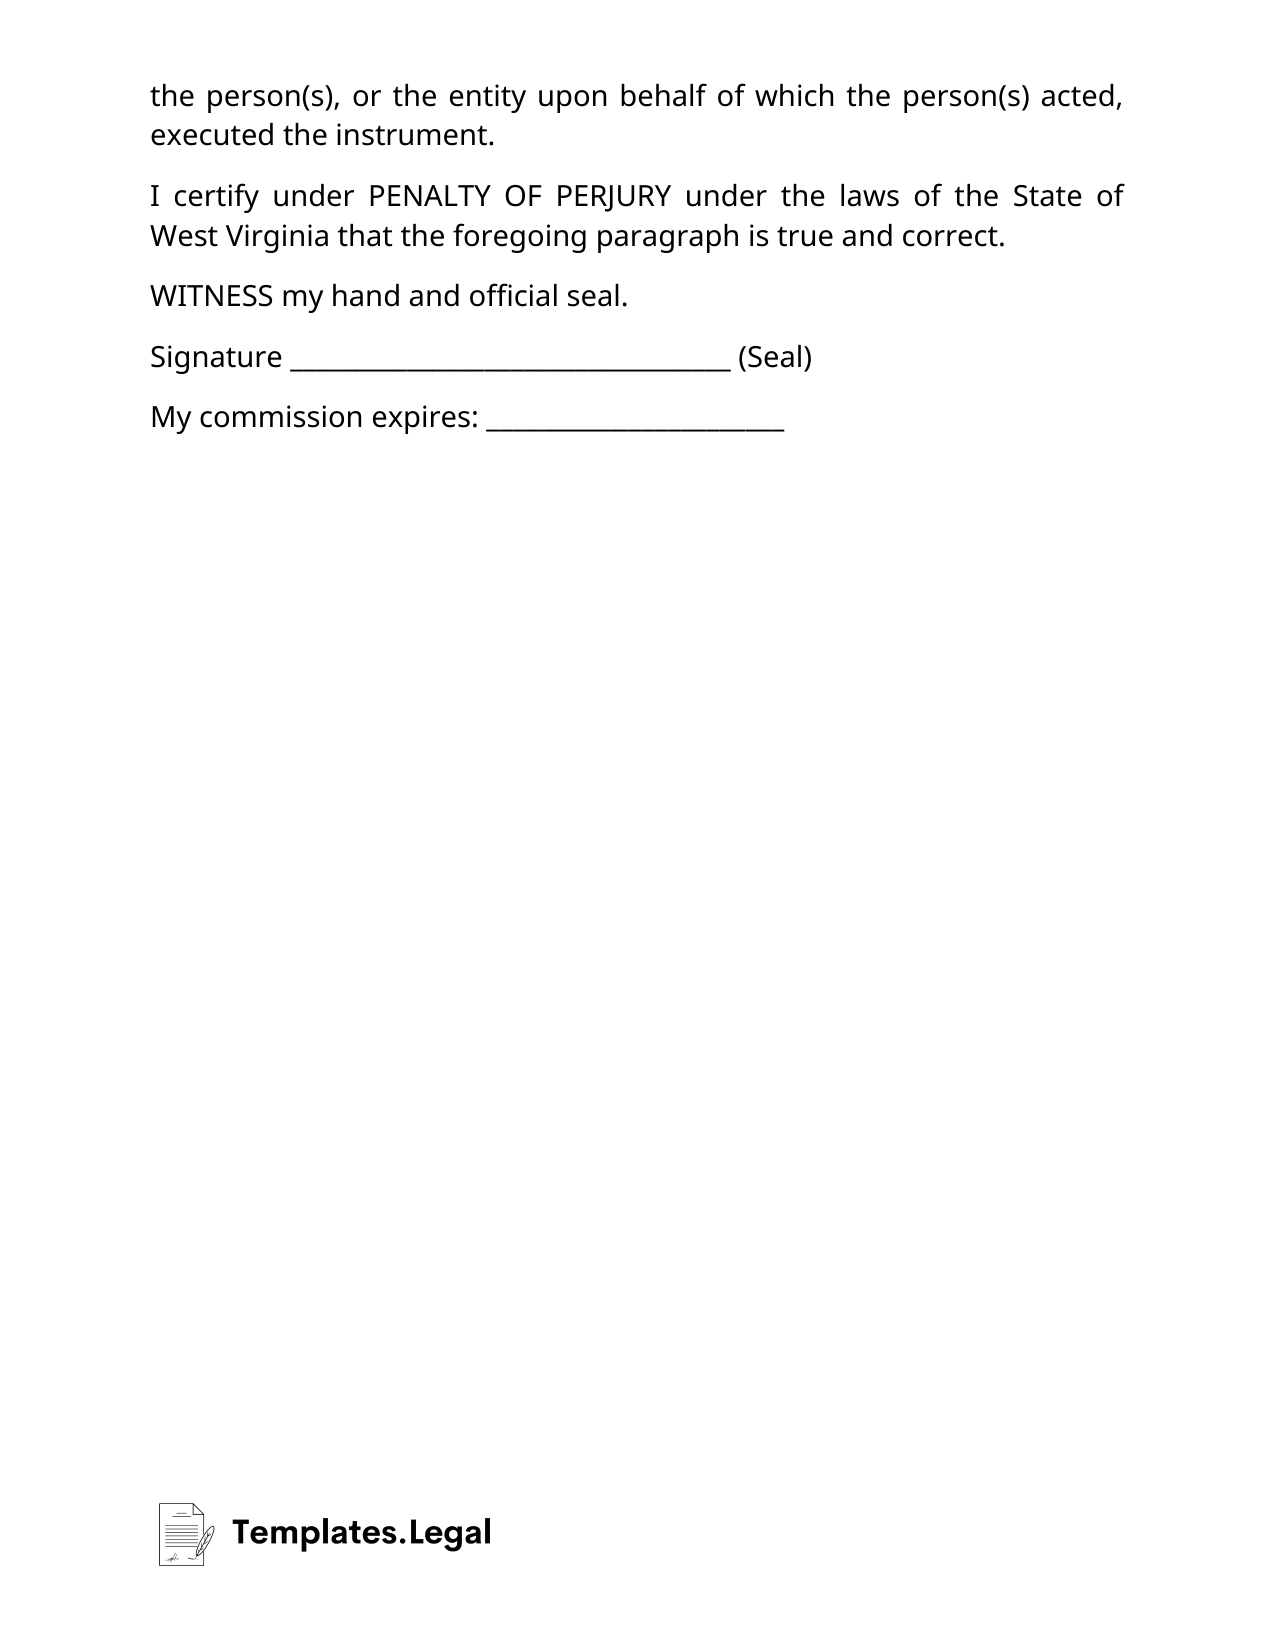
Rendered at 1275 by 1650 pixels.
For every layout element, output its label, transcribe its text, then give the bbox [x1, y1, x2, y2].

text Signature __________________________________ (Seal) [150, 336, 1125, 376]
text WITNESS my hand and official seal. [150, 275, 1125, 315]
text the person(s), or the entity upon behalf of which the person(s) acted, executed the instrument. [150, 75, 1125, 154]
text My commission expires: _______________________ [150, 396, 1125, 436]
text I certify under PENALTY OF PERJURY under the laws of the State of West Virginia that the foregoing paragraph is true and correct. [150, 175, 1125, 254]
